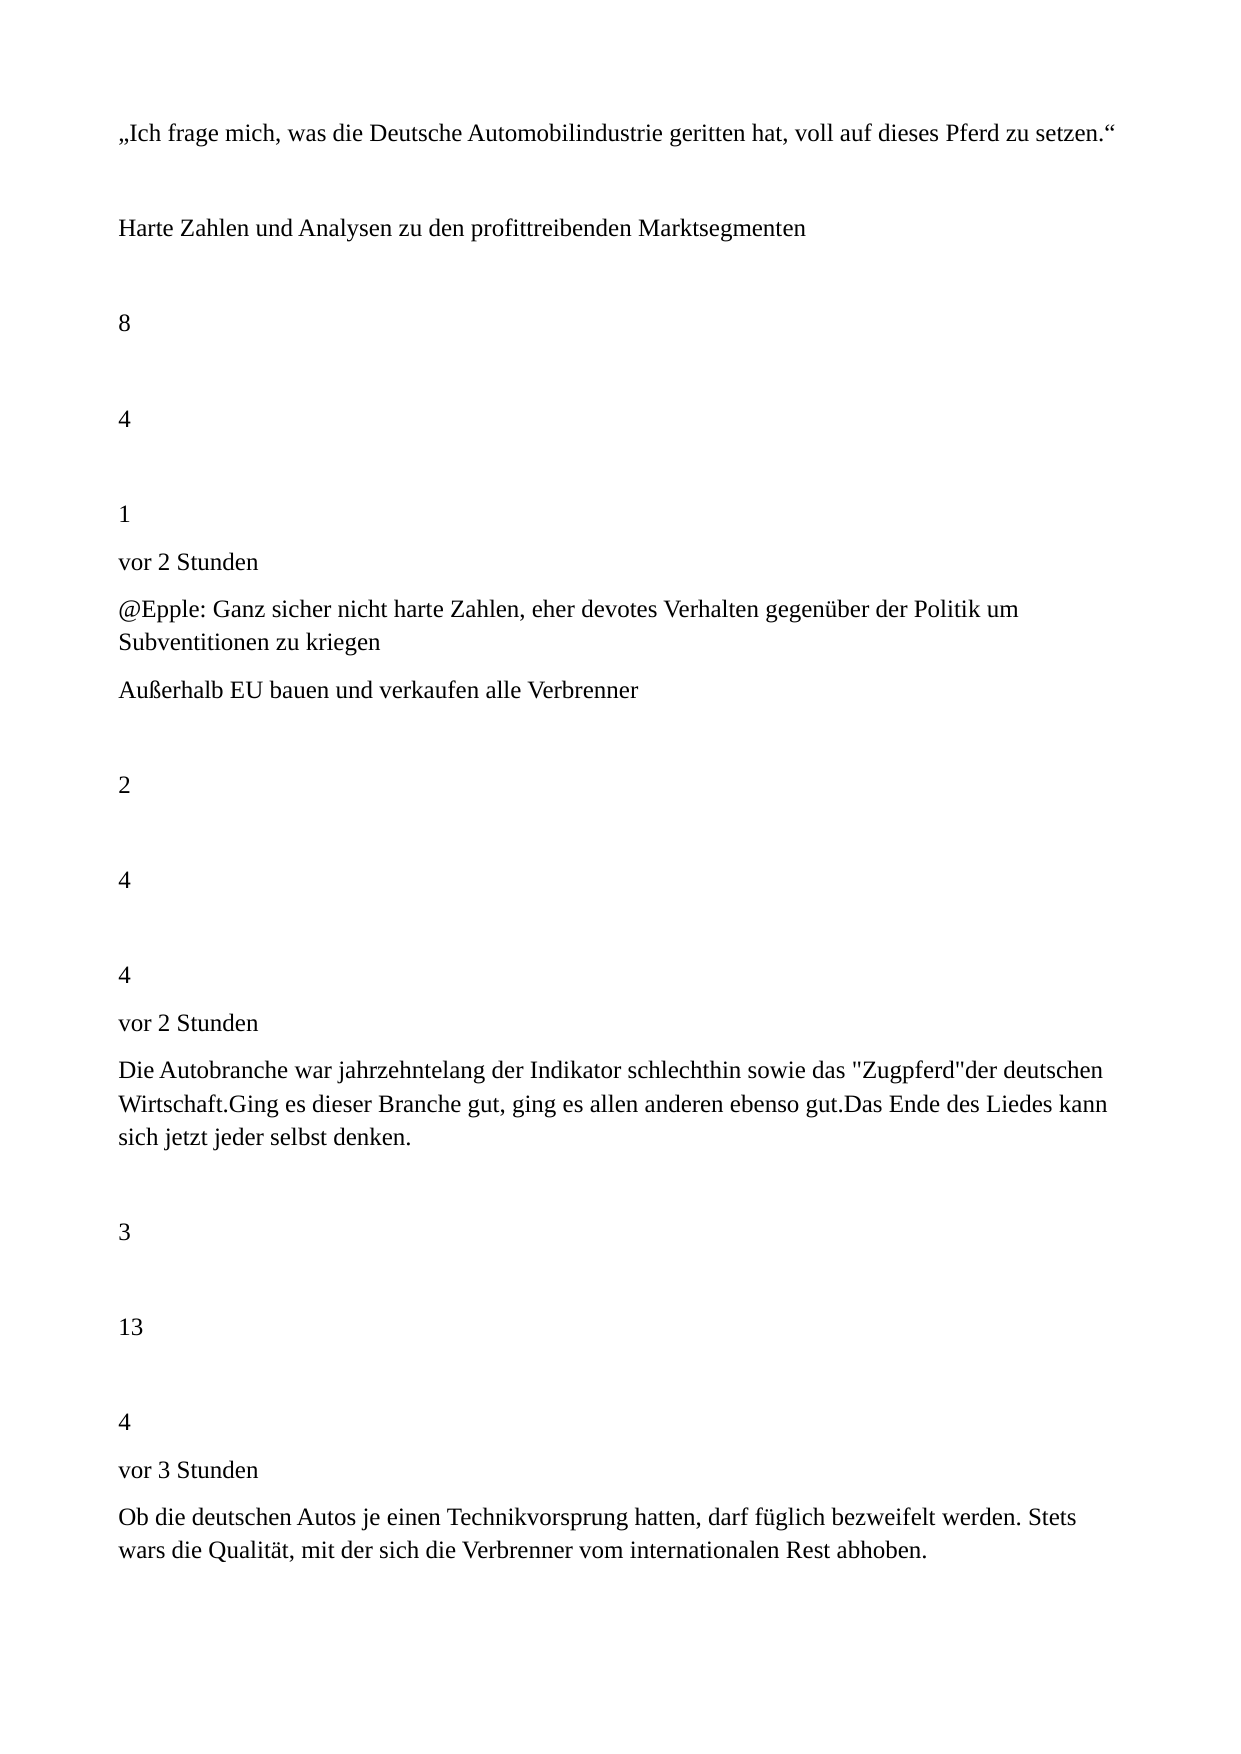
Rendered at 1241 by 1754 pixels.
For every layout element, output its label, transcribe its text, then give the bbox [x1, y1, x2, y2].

text 4 [118, 960, 1122, 989]
text 4 [118, 1407, 1122, 1436]
text 3 [118, 1217, 1122, 1246]
text Harte Zahlen und Analysen zu den profittreibenden Marktsegmenten [118, 213, 1122, 242]
text Ob die deutschen Autos je einen Technikvorsprung hatten, darf füglich bezweifelt werden. Stets wars die Qualität, mit der sich die Verbrenner vom internationalen Rest abhoben. [118, 1502, 1122, 1564]
text „Ich frage mich, was die Deutsche Automobilindustrie geritten hat, voll auf dieses Pferd zu setzen.“ [118, 118, 1122, 147]
text 2 [118, 770, 1122, 799]
text vor 2 Stunden [118, 1008, 1122, 1037]
text vor 3 Stunden [118, 1455, 1122, 1484]
text 13 [118, 1312, 1122, 1341]
text 8 [118, 308, 1122, 337]
text Die Autobranche war jahrzehntelang der Indikator schlechthin sowie das "Zugpferd"der deutschen Wirtschaft.Ging es dieser Branche gut, ging es allen anderen ebenso gut.Das Ende des Liedes kann sich jetzt jeder selbst denken. [118, 1056, 1122, 1150]
text 1 [118, 499, 1122, 528]
text vor 2 Stunden [118, 547, 1122, 575]
text 4 [118, 404, 1122, 432]
text 4 [118, 865, 1122, 894]
text @Epple: Ganz sicher nicht harte Zahlen, eher devotes Verhalten gegenüber der Politik um Subventitionen zu kriegen [118, 594, 1122, 656]
text Außerhalb EU bauen und verkaufen alle Verbrenner [118, 675, 1122, 703]
